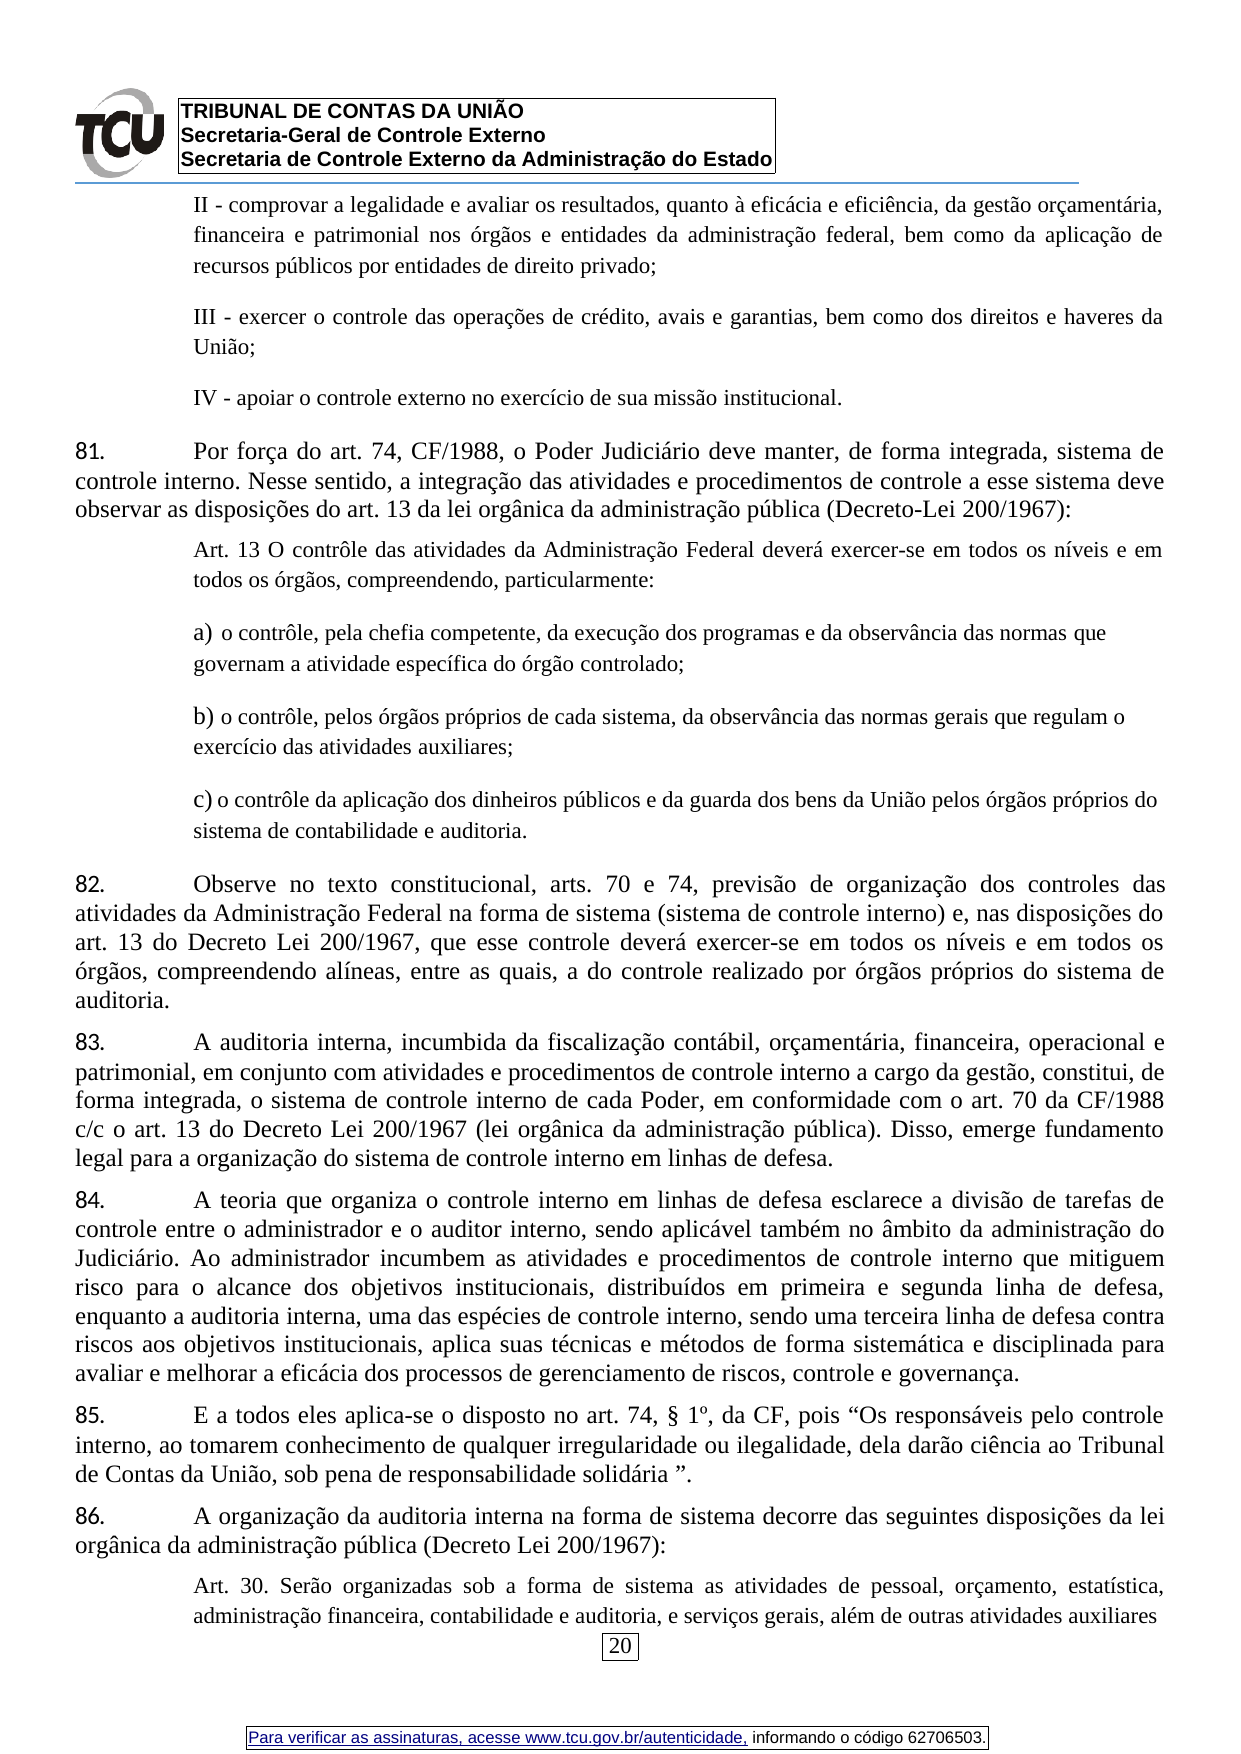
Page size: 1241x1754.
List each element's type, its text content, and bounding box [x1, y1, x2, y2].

list - apoiar o controle externo no exercício de sua missão institucional. [193, 384, 1178, 410]
list A teoria que organiza o controle interno em linhas de defesa esclarece a divisão de tarefas de controle entre o administrador e o auditor interno, sendo aplicável também no âmbito da administração do Judiciário. Ao administrador incumbem as atividades e procedimentos de controle interno que mitiguem risco para o alcance dos objetivos institucionais, distribuídos em primeira e segunda linha de defesa, enquanto a auditoria interna, uma das espécies de controle interno, sendo uma terceira linha de defesa contra riscos aos objetivos institucionais, aplica suas técnicas e métodos de forma sistemática e disciplinada para avaliar e melhorar a eficácia dos processos de gerenciamento de riscos, controle e governança. [75, 1184, 1166, 1387]
list - exercer o controle das operações de crédito, avais e garantias, bem como dos direitos e haveres da União; [193, 303, 1165, 359]
list - comprovar a legalidade e avaliar os resultados, quanto à eficácia e eficiência, da gestão orçamentária, financeira e patrimonial nos órgãos e entidades da administração federal, bem como da aplicação de recursos públicos por entidades de direito privado; [193, 191, 1165, 278]
list o contrôle, pela chefia competente, da execução dos programas e da observância das normas que governam a atividade específica do órgão controlado; [193, 617, 1165, 676]
text Art. 30. Serão organizadas sob a forma de sistema as atividades de pessoal, orçamento, estatística, administração financeira, contabilidade e auditoria, e serviços gerais, além de outras atividades auxiliares [193, 1572, 1166, 1628]
list o contrôle da aplicação dos dinheiros públicos e da guarda dos bens da União pelos órgãos próprios do sistema de contabilidade e auditoria. [193, 784, 1165, 843]
list A organização da auditoria interna na forma de sistema decorre das seguintes disposições da lei orgânica da administração pública (Decreto Lei 200/1967): [75, 1500, 1166, 1559]
list Observe no texto constitucional, arts. 70 e 74, previsão de organização dos controles das atividades da Administração Federal na forma de sistema (sistema de controle interno) e, nas disposições do art. 13 do Decreto Lei 200/1967, que esse controle deverá exercer-se em todos os níveis e em todos os órgãos, compreendendo alíneas, entre as quais, a do controle realizado por órgãos próprios do sistema de auditoria. [75, 868, 1166, 1013]
list o contrôle, pelos órgãos próprios de cada sistema, da observância das normas gerais que regulam o exercício das atividades auxiliares; [193, 701, 1165, 760]
text Art. 13 O contrôle das atividades da Administração Federal deverá exercer-se em todos os níveis e em todos os órgãos, compreendendo, particularmente: [193, 536, 1165, 592]
list A auditoria interna, incumbida da fiscalização contábil, orçamentária, financeira, operacional e patrimonial, em conjunto com atividades e procedimentos de controle interno a cargo da gestão, constitui, de forma integrada, o sistema de controle interno de cada Poder, em conformidade com o art. 70 da CF/1988 c/c o art. 13 do Decreto Lei 200/1967 (lei orgânica da administração pública). Disso, emerge fundamento legal para a organização do sistema de controle interno em linhas de defesa. [75, 1026, 1166, 1172]
list E a todos eles aplica-se o disposto no art. 74, § 1º, da CF, pois “Os responsáveis pelo controle interno, ao tomarem conhecimento de qualquer irregularidade ou ilegalidade, dela darão ciência ao Tribunal de Contas da União, sob pena de responsabilidade solidária ”. [75, 1399, 1166, 1488]
list Por força do art. 74, CF/1988, o Poder Judiciário deve manter, de forma integrada, sistema de controle interno. Nesse sentido, a integração das atividades e procedimentos de controle a esse sistema deve observar as disposições do art. 13 da lei orgânica da administração pública (Decreto-Lei 200/1967): [75, 435, 1165, 523]
picture [75, 88, 164, 178]
